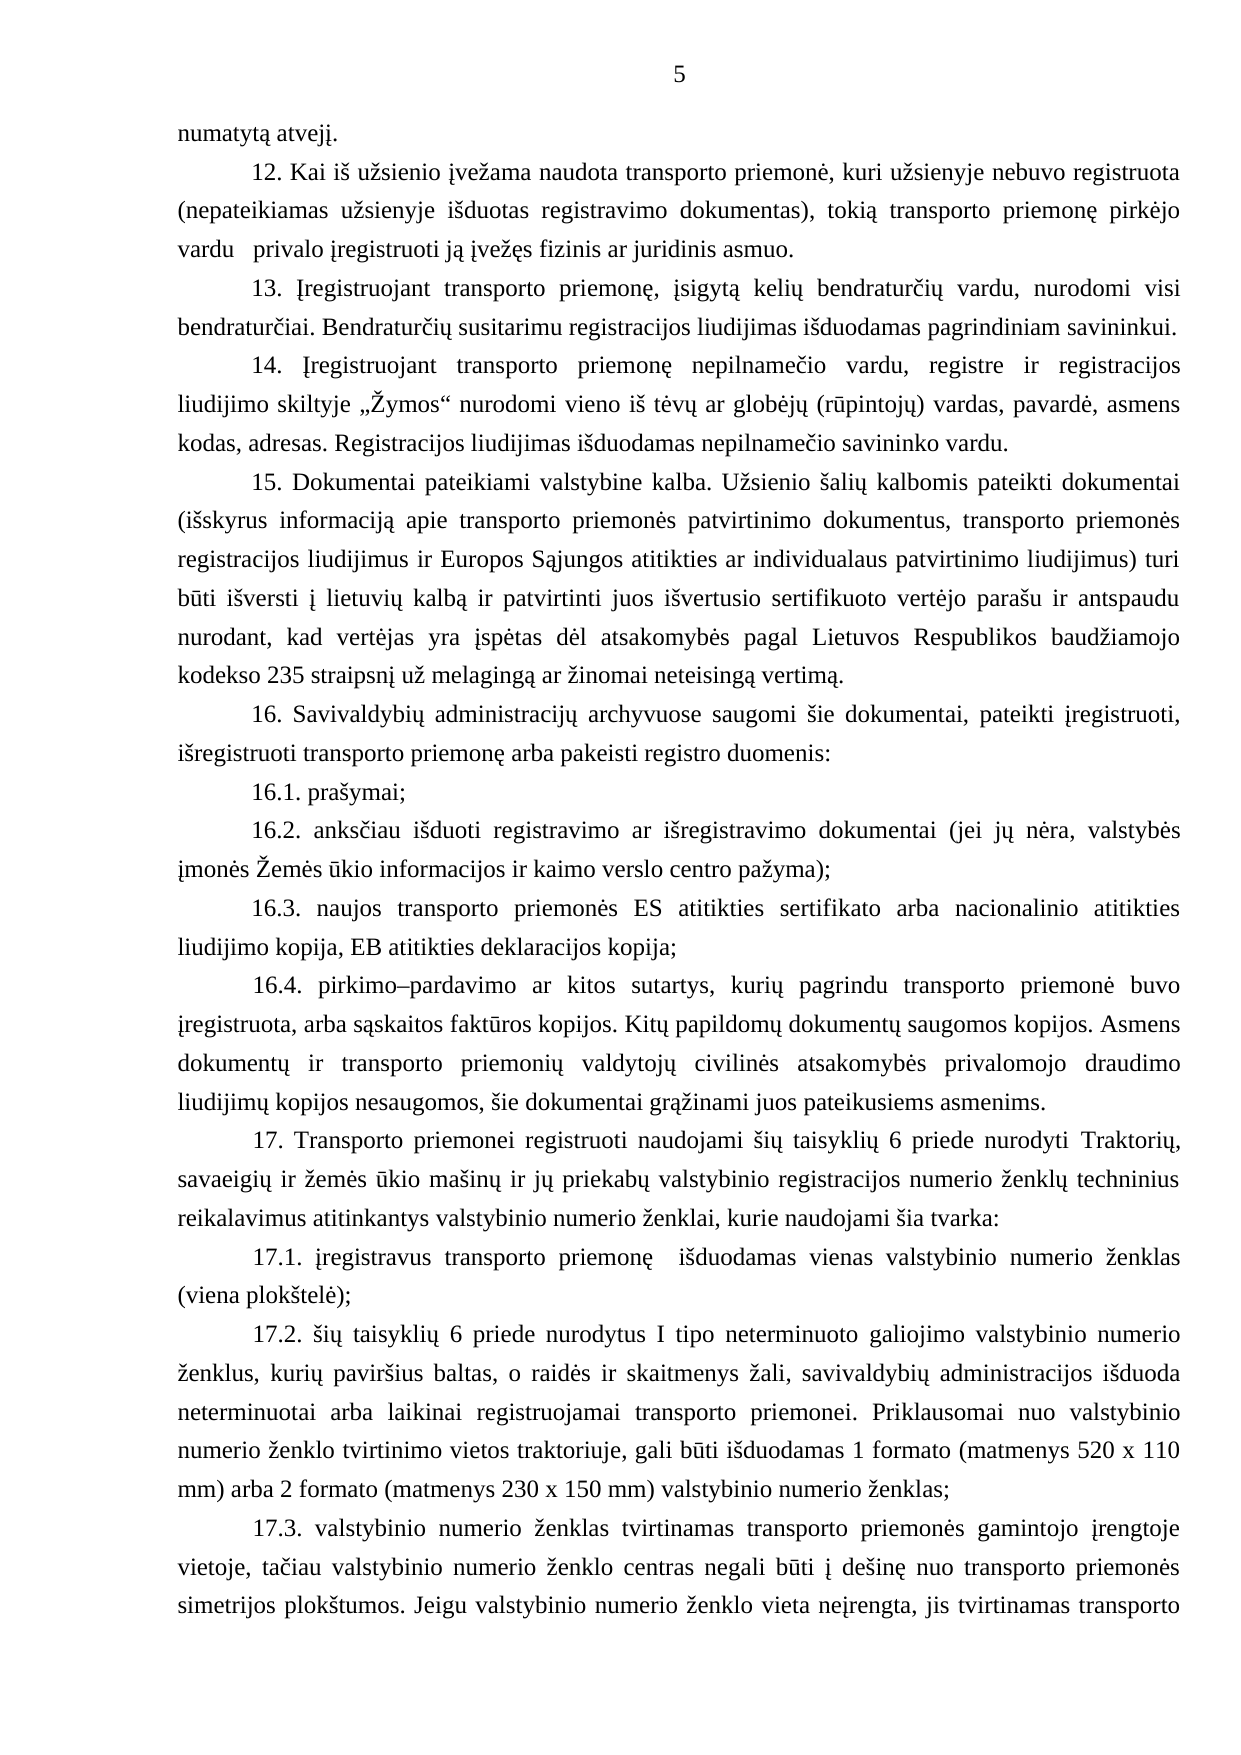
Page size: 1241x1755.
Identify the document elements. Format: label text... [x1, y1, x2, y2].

text 17. Transporto priemonei registruoti naudojami šių taisyklių 6 priede nurodyti Traktorių, savaeigių ir žemės ūkio mašinų ir jų priekabų valstybinio registracijos numerio ženklų techninius reikalavimus atitinkantys valstybinio numerio ženklai, kurie naudojami šia tvarka: [177, 1126, 1181, 1232]
text 16.2. anksčiau išduoti registravimo ar išregistravimo dokumentai (jei jų nėra, valstybės įmonės Žemės ūkio informacijos ir kaimo verslo centro pažyma); [177, 816, 1181, 883]
text 16.4. pirkimo–pardavimo ar kitos sutartys, kurių pagrindu transporto priemonė buvo įregistruota, arba sąskaitos faktūros kopijos. Kitų papildomų dokumentų saugomos kopijos. Asmens dokumentų ir transporto priemonių valdytojų civilinės atsakomybės privalomojo draudimo liudijimų kopijos nesaugomos, šie dokumentai grąžinami juos pateikusiems asmenims. [177, 971, 1181, 1116]
text 17.3. valstybinio numerio ženklas tvirtinamas transporto priemonės gamintojo įrengtoje vietoje, tačiau valstybinio numerio ženklo centras negali būti į dešinę nuo transporto priemonės simetrijos plokštumos. Jeigu valstybinio numerio ženklo vieta neįrengta, jis tvirtinamas transporto [177, 1513, 1181, 1619]
text 16.1. prašymai; [177, 777, 1181, 806]
text 14. Įregistruojant transporto priemonę nepilnamečio vardu, registre ir registracijos liudijimo skiltyje „Žymos“ nurodomi vieno iš tėvų ar globėjų (rūpintojų) vardas, pavardė, asmens kodas, adresas. Registracijos liudijimas išduodamas nepilnamečio savininko vardu. [177, 351, 1181, 457]
text 12. Kai iš užsienio įvežama naudota transporto priemonė, kuri užsienyje nebuvo registruota (nepateikiamas užsienyje išduotas registravimo dokumentas), tokią transporto priemonę pirkėjo vardu privalo įregistruoti ją įvežęs fizinis ar juridinis asmuo. [177, 157, 1181, 263]
text 17.1. įregistravus transporto priemonę išduodamas vienas valstybinio numerio ženklas (viena plokštelė); [177, 1242, 1181, 1309]
text 16.3. naujos transporto priemonės ES atitikties sertifikato arba nacionalinio atitikties liudijimo kopija, EB atitikties deklaracijos kopija; [177, 893, 1181, 961]
text 15. Dokumentai pateikiami valstybine kalba. Užsienio šalių kalbomis pateikti dokumentai (išskyrus informaciją apie transporto priemonės patvirtinimo dokumentus, transporto priemonės registracijos liudijimus ir Europos Sąjungos atitikties ar individualaus patvirtinimo liudijimus) turi būti išversti į lietuvių kalbą ir patvirtinti juos išvertusio sertifikuoto vertėjo parašu ir antspaudu nurodant, kad vertėjas yra įspėtas dėl atsakomybės pagal Lietuvos Respublikos baudžiamojo kodekso 235 straipsnį už melagingą ar žinomai neteisingą vertimą. [177, 467, 1181, 689]
text 13. Įregistruojant transporto priemonę, įsigytą kelių bendraturčių vardu, nurodomi visi bendraturčiai. Bendraturčių susitarimu registracijos liudijimas išduodamas pagrindiniam savininkui. [177, 273, 1181, 341]
text 17.2. šių taisyklių 6 priede nurodytus I tipo neterminuoto galiojimo valstybinio numerio ženklus, kurių paviršius baltas, o raidės ir skaitmenys žali, savivaldybių administracijos išduoda neterminuotai arba laikinai registruojamai transporto priemonei. Priklausomai nuo valstybinio numerio ženklo tvirtinimo vietos traktoriuje, gali būti išduodamas 1 formato (matmenys 520 x 110 mm) arba 2 formato (matmenys 230 x 150 mm) valstybinio numerio ženklas; [177, 1319, 1181, 1503]
text numatytą atvejį. [177, 118, 1181, 147]
text 16. Savivaldybių administracijų archyvuose saugomi šie dokumentai, pateikti įregistruoti, išregistruoti transporto priemonę arba pakeisti registro duomenis: [177, 699, 1181, 767]
